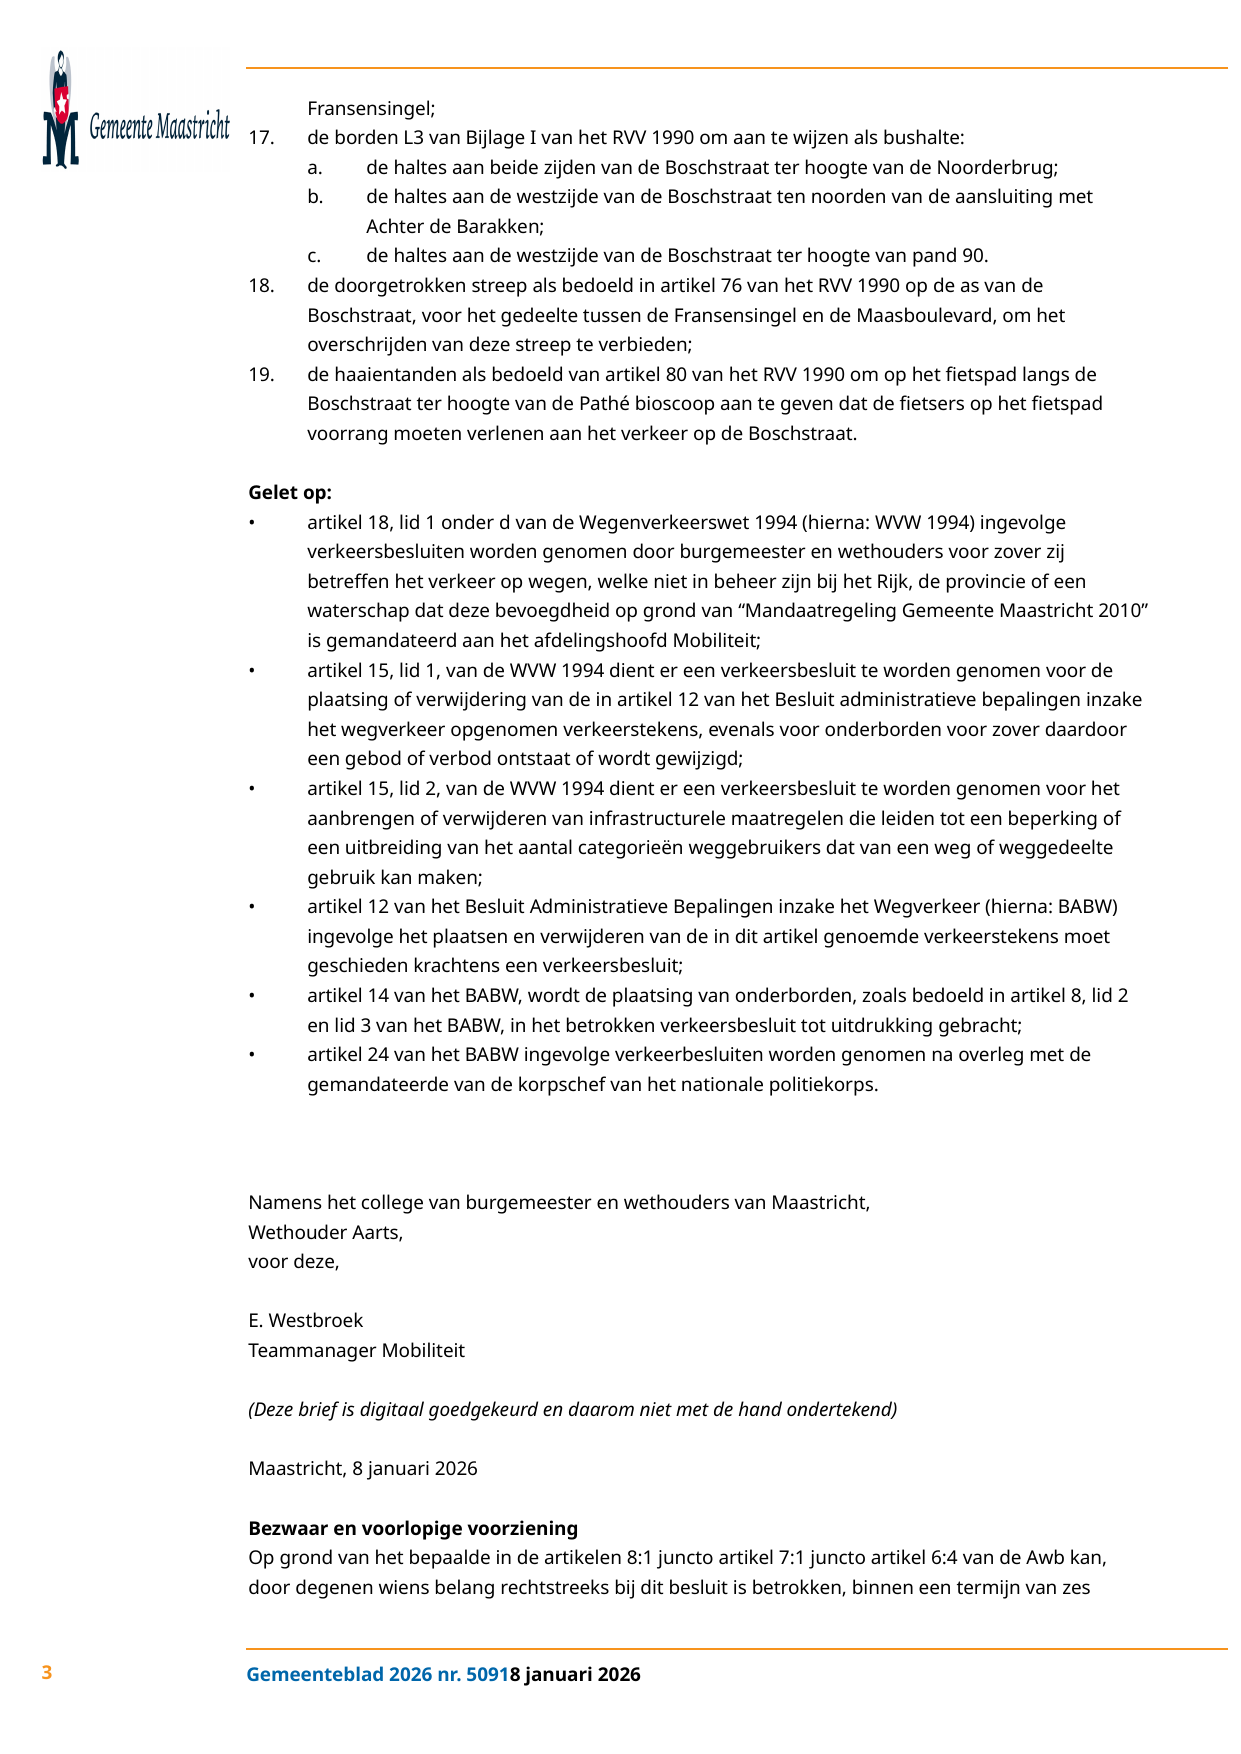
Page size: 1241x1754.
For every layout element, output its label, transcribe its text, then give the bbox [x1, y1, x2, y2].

text (Deze brief is digitaal goedgekeurd en daarom niet met de hand ondertekend) [248, 1396, 1152, 1422]
list artikel 24 van het BABW ingevolge verkeerbesluiten worden genomen na overleg met de gemandateerde van de korpschef van het nationale politiekorps. [248, 1041, 1152, 1097]
text E. Westbroek [248, 1308, 1152, 1333]
text Wethouder Aarts, [248, 1219, 1152, 1245]
list artikel 14 van het BABW, wordt de plaatsing van onderborden, zoals bedoeld in artikel 8, lid 2 en lid 3 van het BABW, in het betrokken verkeersbesluit tot uitdrukking gebracht; [248, 982, 1152, 1038]
list artikel 12 van het Besluit Administratieve Bepalingen inzake het Wegverkeer (hierna: BABW) ingevolge het plaatsen en verwijderen van de in dit artikel genoemde verkeerstekens moet geschieden krachtens een verkeersbesluit; [248, 893, 1152, 978]
list de haltes aan de westzijde van de Boschstraat ter hoogte van pand 90. [307, 243, 1152, 268]
list de haaientanden als bedoeld van artikel 80 van het RVV 1990 om op het fietspad langs de Boschstraat ter hoogte van de Pathé bioscoop aan te geven dat de fietsers op het fietspad voorrang moeten verlenen aan het verkeer op de Boschstraat. [248, 361, 1152, 446]
list artikel 15, lid 2, van de WVW 1994 dient er een verkeersbesluit te worden genomen voor het aanbrengen of verwijderen van infrastructurele maatregelen die leiden tot een beperking of een uitbreiding van het aantal categorieën weggebruikers dat van een weg of weggedeelte gebruik kan maken; [248, 775, 1152, 890]
list de doorgetrokken streep als bedoeld in artikel 76 van het RVV 1990 op de as van de Boschstraat, voor het gedeelte tussen de Fransensingel en de Maasboulevard, om het overschrijden van deze streep te verbieden; [248, 272, 1152, 357]
list artikel 15, lid 1, van de WVW 1994 dient er een verkeersbesluit te worden genomen voor de plaatsing of verwijdering van de in artikel 12 van het Besluit administratieve bepalingen inzake het wegverkeer opgenomen verkeerstekens, evenals voor onderborden voor zover daardoor een gebod of verbod ontstaat of wordt gewijzigd; [248, 657, 1152, 771]
text voor deze, [248, 1248, 1152, 1274]
text Gelet op: [248, 479, 1152, 505]
picture [41, 47, 231, 172]
list artikel 18, lid 1 onder d van de Wegenverkeerswet 1994 (hierna: WVW 1994) ingevolge verkeersbesluiten worden genomen door burgemeester en wethouders voor zover zij betreffen het verkeer op wegen, welke niet in beheer zijn bij het Rijk, de provincie of een waterschap dat deze bevoegdheid op grond van “Mandaatregeling Gemeente Maastricht 2010” is gemandateerd aan het afdelingshoofd Mobiliteit; [248, 509, 1152, 653]
list de haltes aan de westzijde van de Boschstraat ten noorden van de aansluiting met Achter de Barakken; [307, 183, 1152, 239]
list de haltes aan beide zijden van de Boschstraat ter hoogte van de Noorderbrug; [307, 154, 1152, 180]
text Bezwaar en voorlopige voorziening [248, 1515, 1152, 1541]
text Teammanager Mobiliteit [248, 1337, 1152, 1363]
text Namens het college van burgemeester en wethouders van Maastricht, [248, 1189, 1152, 1215]
text Op grond van het bepaalde in de artikelen 8:1 juncto artikel 7:1 juncto artikel 6:4 van de Awb kan, door degenen wiens belang rechtstreeks bij dit besluit is betrokken, binnen een termijn van zes [248, 1544, 1152, 1600]
list de borden L3 van Bijlage I van het RVV 1990 om aan te wijzen als bushalte: [248, 124, 1152, 150]
text Maastricht, 8 januari 2026 [248, 1456, 1152, 1481]
list Fransensingel; [248, 95, 1152, 121]
